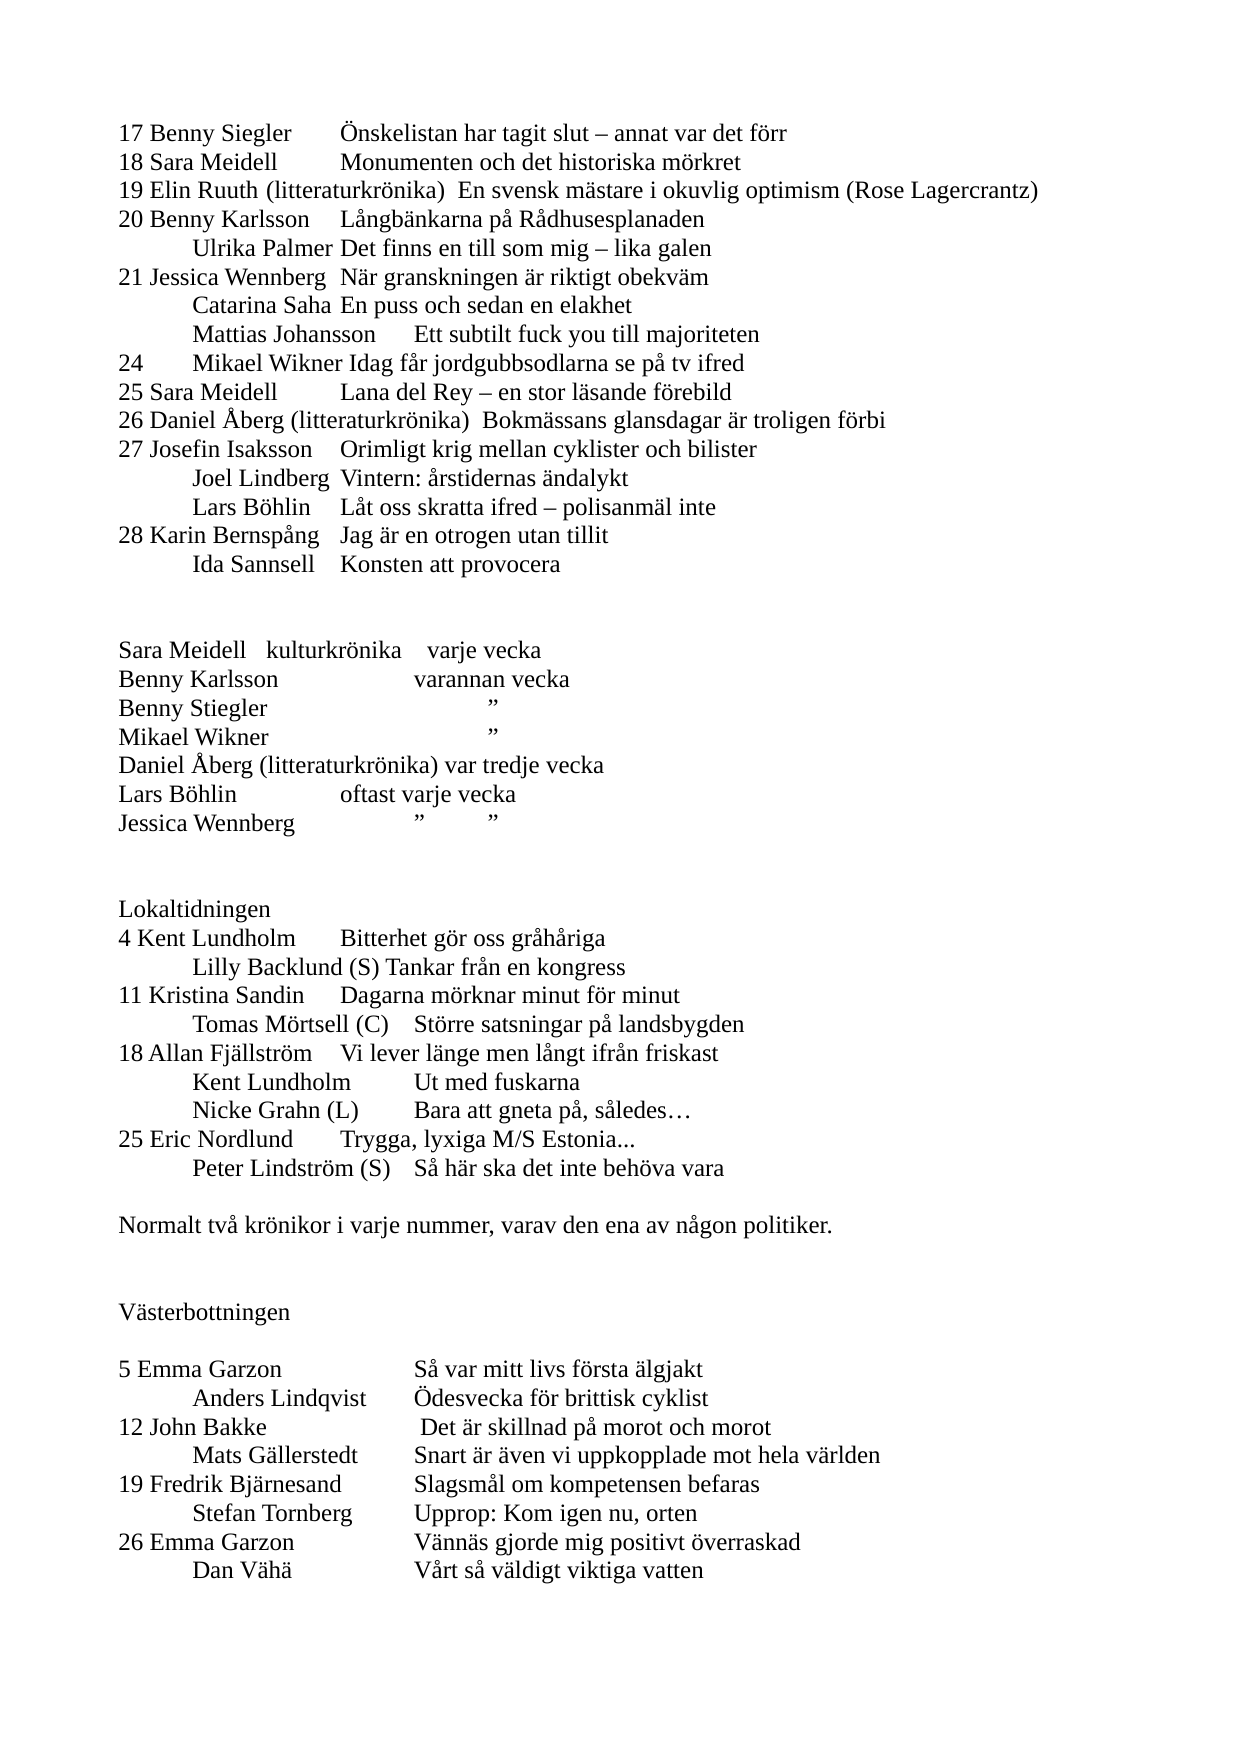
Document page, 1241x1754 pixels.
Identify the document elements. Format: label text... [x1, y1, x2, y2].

text 20 Benny Karlsson Långbänkarna på Rådhusesplanaden [118, 204, 1122, 233]
text Mattias Johansson Ett subtilt fuck you till majoriteten [118, 319, 1122, 348]
text Nicke Grahn (L) Bara att gneta på, således… [118, 1096, 1122, 1124]
text 24 Mikael Wikner Idag får jordgubbsodlarna se på tv ifred [118, 348, 1122, 377]
text Lilly Backlund (S) Tankar från en kongress [118, 952, 1122, 981]
text 18 Sara Meidell Monumenten och det historiska mörkret [118, 147, 1122, 176]
text Joel Lindberg Vintern: årstidernas ändalykt [118, 463, 1122, 492]
text 28 Karin Bernspång Jag är en otrogen utan tillit [118, 521, 1122, 549]
text 21 Jessica Wennberg När granskningen är riktigt obekväm [118, 262, 1122, 291]
text 27 Josefin Isaksson Orimligt krig mellan cyklister och bilister [118, 434, 1122, 463]
text 17 Benny Siegler Önskelistan har tagit slut – annat var det förr [118, 118, 1122, 147]
text Lars Böhlin Låt oss skratta ifred – polisanmäl inte [118, 492, 1122, 521]
text Jessica Wennberg ” ” [118, 808, 1122, 837]
text Sara Meidell kulturkrönika varje vecka [118, 636, 1122, 664]
text Benny Stiegler ” [118, 693, 1122, 722]
text 12 John Bakke Det är skillnad på morot och morot [118, 1412, 1122, 1441]
text Västerbottningen [118, 1297, 1122, 1326]
text 19 Elin Ruuth (litteraturkrönika) En svensk mästare i okuvlig optimism (Rose Lagercrantz) [118, 176, 1122, 204]
text 26 Daniel Åberg (litteraturkrönika) Bokmässans glansdagar är troligen förbi [118, 406, 1122, 434]
text Peter Lindström (S) Så här ska det inte behöva vara [118, 1153, 1122, 1182]
text 19 Fredrik Bjärnesand Slagsmål om kompetensen befaras [118, 1469, 1122, 1498]
text Mikael Wikner ” [118, 722, 1122, 751]
text Stefan Tornberg Upprop: Kom igen nu, orten [118, 1498, 1122, 1527]
text 25 Eric Nordlund Trygga, lyxiga M/S Estonia... [118, 1124, 1122, 1153]
text 5 Emma Garzon Så var mitt livs första älgjakt [118, 1354, 1122, 1383]
text Tomas Mörtsell (C) Större satsningar på landsbygden [118, 1009, 1122, 1038]
text 25 Sara Meidell Lana del Rey – en stor läsande förebild [118, 377, 1122, 406]
text Ulrika Palmer Det finns en till som mig – lika galen [118, 233, 1122, 262]
text Daniel Åberg (litteraturkrönika) var tredje vecka [118, 751, 1122, 779]
text 4 Kent Lundholm Bitterhet gör oss gråhåriga [118, 923, 1122, 952]
text Dan Vähä Vårt så väldigt viktiga vatten [118, 1556, 1122, 1584]
text 11 Kristina Sandin Dagarna mörknar minut för minut [118, 981, 1122, 1009]
text 26 Emma Garzon Vännäs gjorde mig positivt överraskad [118, 1527, 1122, 1556]
text Kent Lundholm Ut med fuskarna [118, 1067, 1122, 1096]
text Lars Böhlin oftast varje vecka [118, 779, 1122, 808]
text 18 Allan Fjällström Vi lever länge men långt ifrån friskast [118, 1038, 1122, 1067]
text Benny Karlsson varannan vecka [118, 664, 1122, 693]
text Mats Gällerstedt Snart är även vi uppkopplade mot hela världen [118, 1441, 1122, 1469]
text Anders Lindqvist Ödesvecka för brittisk cyklist [118, 1383, 1122, 1412]
text Normalt två krönikor i varje nummer, varav den ena av någon politiker. [118, 1211, 1122, 1239]
text Ida Sannsell Konsten att provocera [118, 549, 1122, 578]
text Catarina Saha En puss och sedan en elakhet [118, 291, 1122, 319]
text Lokaltidningen [118, 894, 1122, 923]
